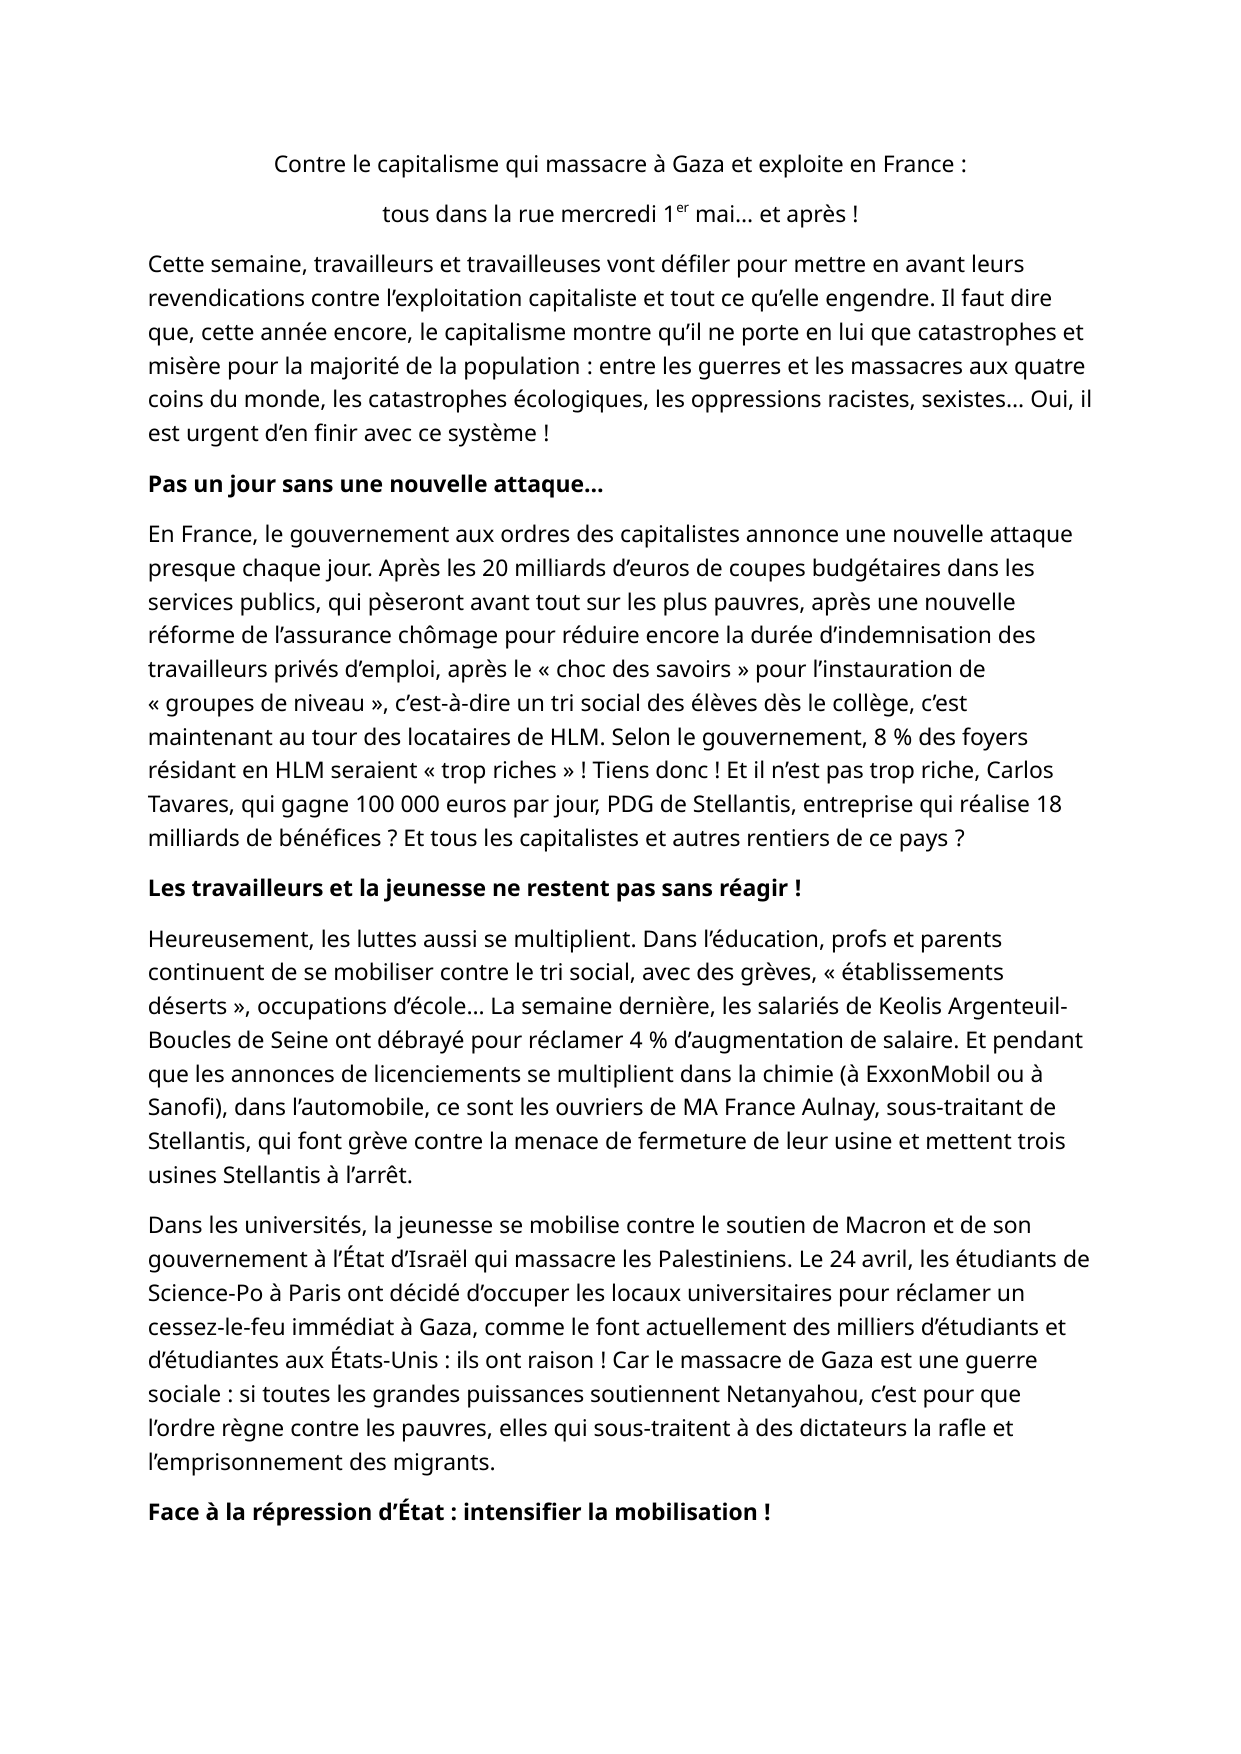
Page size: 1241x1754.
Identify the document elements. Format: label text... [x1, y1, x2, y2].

text Face à la répression d’État : intensifier la mobilisation ! [148, 1496, 1093, 1527]
text En France, le gouvernement aux ordres des capitalistes annonce une nouvelle attaque presque chaque jour. Après les 20 milliards d’euros de coupes budgétaires dans les services publics, qui pèseront avant tout sur les plus pauvres, après une nouvelle réforme de l’assurance chômage pour réduire encore la durée d’indemnisation des travailleurs privés d’emploi, après le « choc des savoirs » pour l’instauration de « groupes de niveau », c’est-à-dire un tri social des élèves dès le collège, c’est maintenant au tour des locataires de HLM. Selon le gouvernement, 8 % des foyers résidant en HLM seraient « trop riches » ! Tiens donc ! Et il n’est pas trop riche, Carlos Tavares, qui gagne 100 000 euros par jour, PDG de Stellantis, entreprise qui réalise 18 milliards de bénéfices ? Et tous les capitalistes et autres rentiers de ce pays ? [148, 518, 1093, 853]
text Pas un jour sans une nouvelle attaque… [148, 468, 1093, 499]
text Cette semaine, travailleurs et travailleuses vont défiler pour mettre en avant leurs revendications contre l’exploitation capitaliste et tout ce qu’elle engendre. Il faut dire que, cette année encore, le capitalisme montre qu’il ne porte en lui que catastrophes et misère pour la majorité de la population : entre les guerres et les massacres aux quatre coins du monde, les catastrophes écologiques, les oppressions racistes, sexistes… Oui, il est urgent d’en finir avec ce système ! [148, 248, 1093, 448]
text Dans les universités, la jeunesse se mobilise contre le soutien de Macron et de son gouvernement à l’État d’Israël qui massacre les Palestiniens. Le 24 avril, les étudiants de Science-Po à Paris ont décidé d’occuper les locaux universitaires pour réclamer un cessez-le-feu immédiat à Gaza, comme le font actuellement des milliers d’étudiants et d’étudiantes aux États-Unis : ils ont raison ! Car le massacre de Gaza est une guerre sociale : si toutes les grandes puissances soutiennent Netanyahou, c’est pour que l’ordre règne contre les pauvres, elles qui sous-traitent à des dictateurs la rafle et l’emprisonnement des migrants. [148, 1209, 1093, 1477]
text Contre le capitalisme qui massacre à Gaza et exploite en France : [148, 148, 1093, 179]
text tous dans la rue mercredi 1er mai… et après ! [148, 198, 1093, 229]
text Les travailleurs et la jeunesse ne restent pas sans réagir ! [148, 872, 1093, 903]
text Heureusement, les luttes aussi se multiplient. Dans l’éducation, profs et parents continuent de se mobiliser contre le tri social, avec des grèves, « établissements déserts », occupations d’école… La semaine dernière, les salariés de Keolis Argenteuil-Boucles de Seine ont débrayé pour réclamer 4 % d’augmentation de salaire. Et pendant que les annonces de licenciements se multiplient dans la chimie (à ExxonMobil ou à Sanofi), dans l’automobile, ce sont les ouvriers de MA France Aulnay, sous-traitant de Stellantis, qui font grève contre la menace de fermeture de leur usine et mettent trois usines Stellantis à l’arrêt. [148, 923, 1093, 1190]
